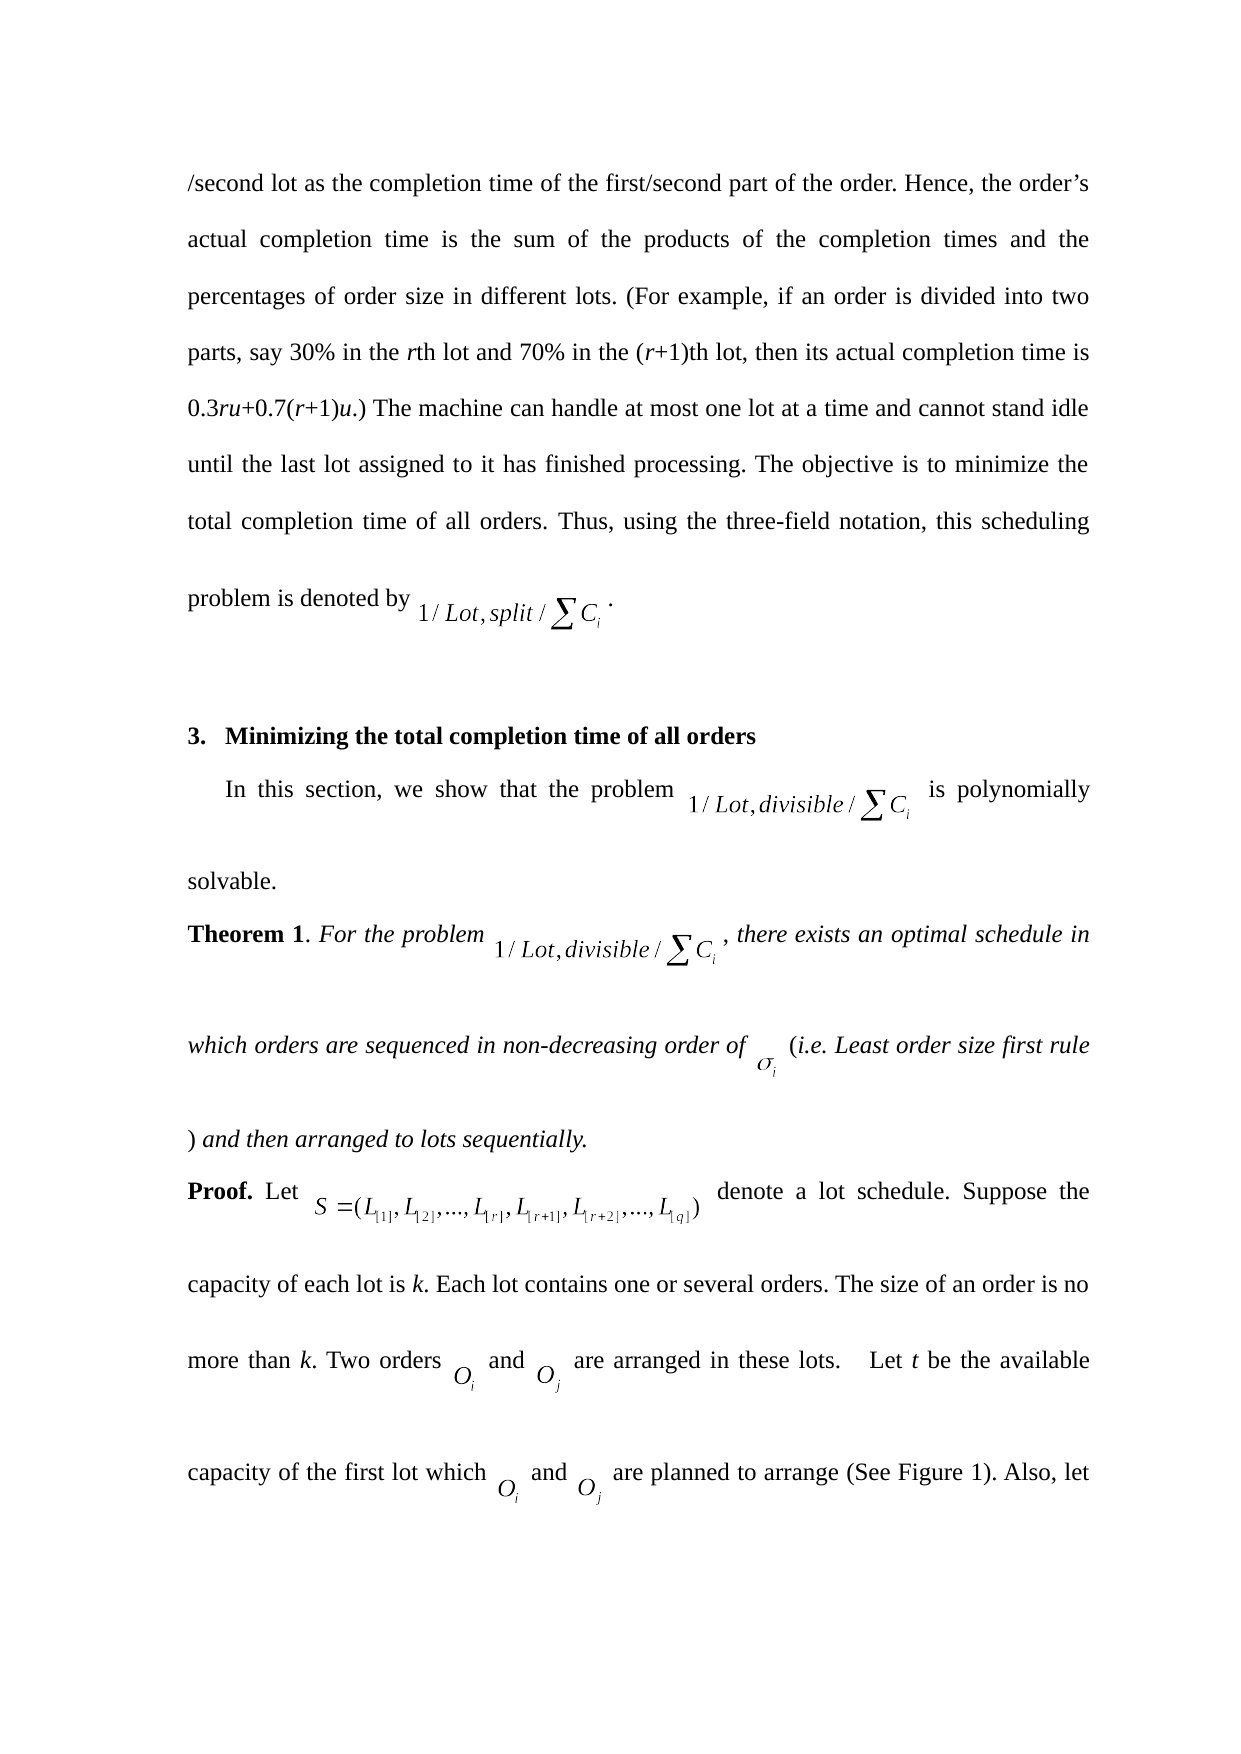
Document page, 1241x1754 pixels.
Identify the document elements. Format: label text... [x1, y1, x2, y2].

list Minimizing the total completion time of all orders [187, 717, 1090, 755]
text In this section, we show that the problem is polynomially solvable. [187, 768, 1090, 900]
text /second lot as the completion time of the first/second part of the order. Hence, the order’s actual completion time is the sum of the products of the completion times and the percentages of order size in different lots. (For example, if an order is divided into two parts, say 30% in the rth lot and 70% in the (r+1)th lot, then its actual completion time is 0.3ru+0.7(r+1)u.) The machine can handle at most one lot at a time and cannot stand idle until the last lot assigned to it has finished processing. The objective is to minimize the total completion time of all orders. Thus, using the three-field notation, this scheduling problem is denoted by . [187, 164, 1090, 652]
text Proof. Let denote a lot schedule. Suppose the capacity of each lot is k. Each lot contains one or several orders. The size of an order is no more than k. Two orders and are arranged in these lots. Let t be the available capacity of the first lot which and are planned to arrange (See Figure 1). Also, let [187, 1171, 1090, 1527]
text Theorem 1. For the problem , there exists an optimal schedule in which orders are sequenced in non-decreasing order of (i.e. Least order size first rule ) and then arranged to lots sequentially. [187, 914, 1090, 1157]
